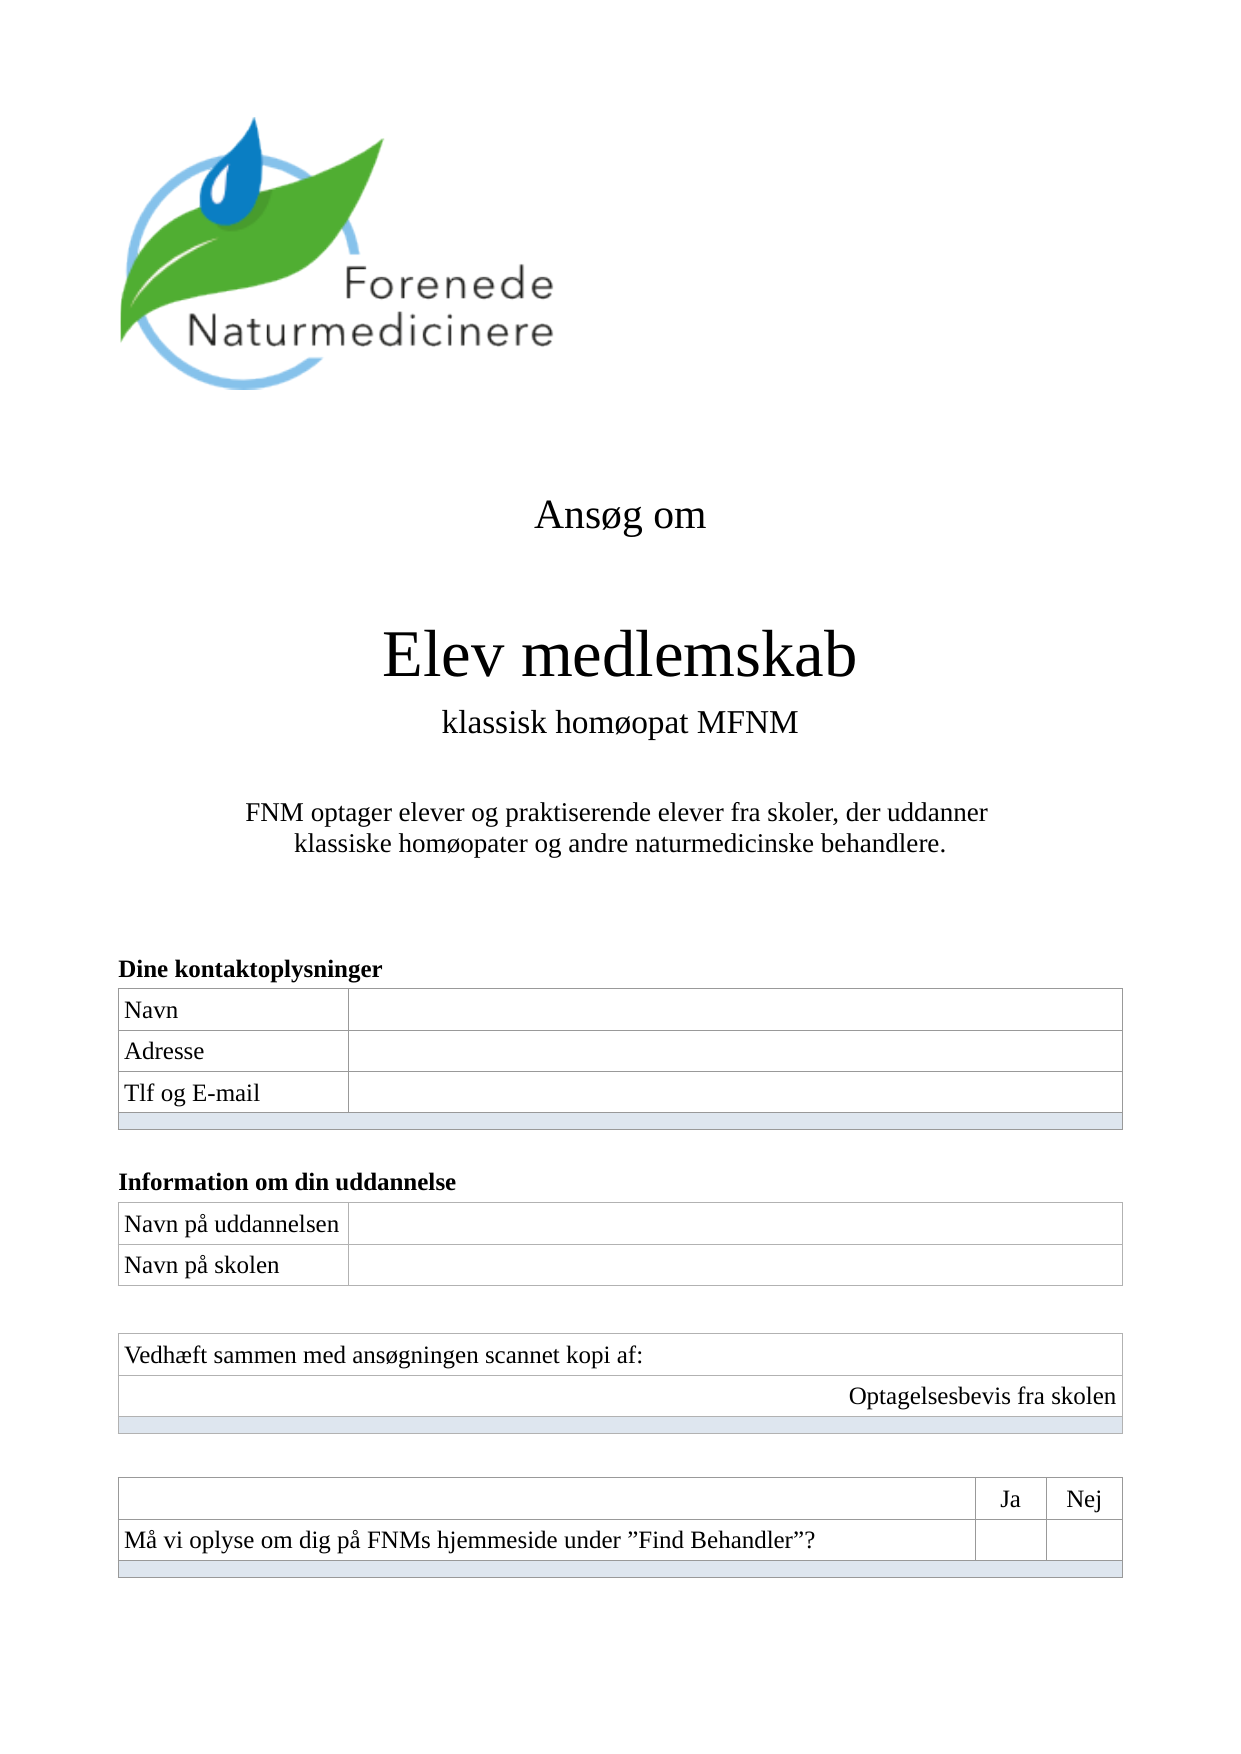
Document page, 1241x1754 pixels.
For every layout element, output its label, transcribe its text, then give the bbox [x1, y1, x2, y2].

table_cell Navn på skolen [119, 1245, 348, 1285]
table_cell Optagelsesbevis fra skolen [119, 1376, 1122, 1416]
table_header Ja [976, 1478, 1046, 1518]
text Information om din uddannelse [118, 1167, 1122, 1196]
table_cell [119, 1417, 1122, 1433]
table_cell Adresse [119, 1031, 348, 1071]
table_cell [119, 1561, 1122, 1577]
table_cell [349, 1245, 1122, 1285]
table_header Vedhæft sammen med ansøgningen scannet kopi af: [119, 1334, 1122, 1374]
table_cell [976, 1520, 1046, 1560]
table_cell [119, 1113, 1122, 1129]
table_header Navn [119, 989, 348, 1029]
text Dine kontaktoplysninger [118, 954, 1122, 982]
table_cell [349, 1031, 1122, 1071]
table_cell Tlf og E-mail [119, 1072, 348, 1112]
table_header [349, 1203, 1122, 1243]
table_header [119, 1478, 975, 1518]
table_cell Må vi oplyse om dig på FNMs hjemmeside under ”Find Behandler”? [119, 1520, 975, 1560]
table_cell [349, 1072, 1122, 1112]
text Elev medlemskab [118, 614, 1122, 691]
text Ansøg om [118, 490, 1122, 538]
table_header Navn på uddannelsen [119, 1203, 348, 1243]
table_cell [1047, 1520, 1122, 1560]
table_header Nej [1047, 1478, 1122, 1518]
text FNM optager elever og praktiserende elever fra skoler, der uddanner klassiske homøopater og andre naturmedicinske behandlere. [118, 796, 1122, 858]
table_header [349, 989, 1122, 1029]
picture [120, 117, 579, 390]
text klassisk homøopat MFNM [118, 703, 1122, 741]
